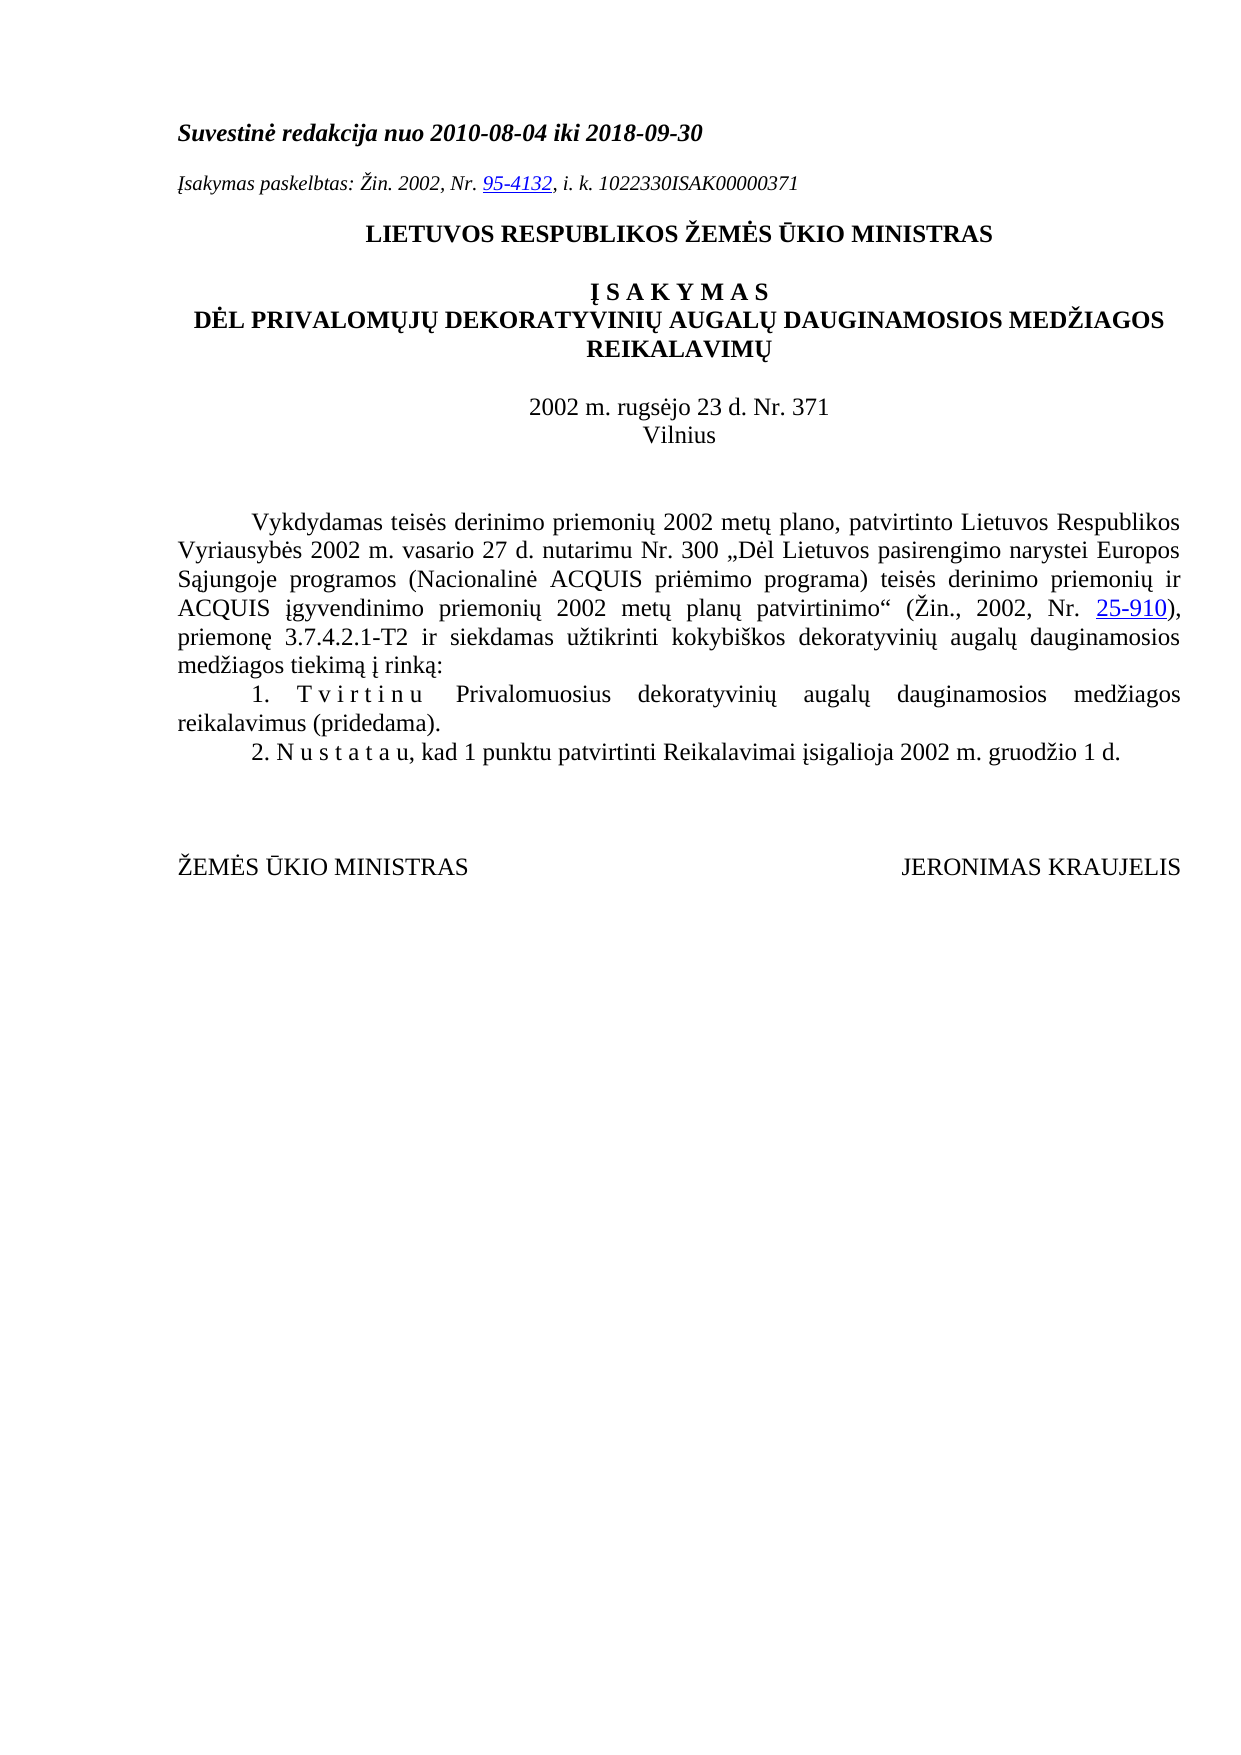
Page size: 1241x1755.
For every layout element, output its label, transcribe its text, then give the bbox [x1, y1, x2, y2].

text 1. Tvirtinu Privalomuosius dekoratyvinių augalų dauginamosios medžiagos reikalavimus (pridedama). [177, 679, 1181, 737]
text 2. Nustatau, kad 1 punktu patvirtinti Reikalavimai įsigalioja 2002 m. gruodžio 1 d. [177, 737, 1181, 765]
text Įsakymas paskelbtas: Žin. 2002, Nr. 95-4132, i. k. 1022330ISAK00000371 [177, 171, 1181, 195]
text Vykdydamas teisės derinimo priemonių 2002 metų plano, patvirtinto Lietuvos Respublikos Vyriausybės 2002 m. vasario 27 d. nutarimu Nr. 300 „Dėl Lietuvos pasirengimo narystei Europos Sąjungoje programos (Nacionalinė ACQUIS priėmimo programa) teisės derinimo priemonių ir ACQUIS įgyvendinimo priemonių 2002 metų planų patvirtinimo“ (Žin., 2002, Nr. 25-910), priemonę 3.7.4.2.1-T2 ir siekdamas užtikrinti kokybiškos dekoratyvinių augalų dauginamosios medžiagos tiekimą į rinką: [177, 507, 1181, 679]
text ŽEMĖS ŪKIO MINISTRAS JERONIMAS KRAUJELIS [177, 852, 1181, 880]
text LIETUVOS RESPUBLIKOS ŽEMĖS ŪKIO MINISTRAS [177, 219, 1181, 248]
text Suvestinė redakcija nuo 2010-08-04 iki 2018-09-30 [177, 118, 1181, 147]
text 2002 m. rugsėjo 23 d. Nr. 371 [177, 392, 1181, 420]
text Vilnius [177, 420, 1181, 449]
text Į S A K Y M A S [177, 277, 1181, 305]
text DĖL PRIVALOMŲJŲ DEKORATYVINIŲ AUGALŲ DAUGINAMOSIOS MEDŽIAGOS REIKALAVIMŲ [177, 305, 1181, 363]
